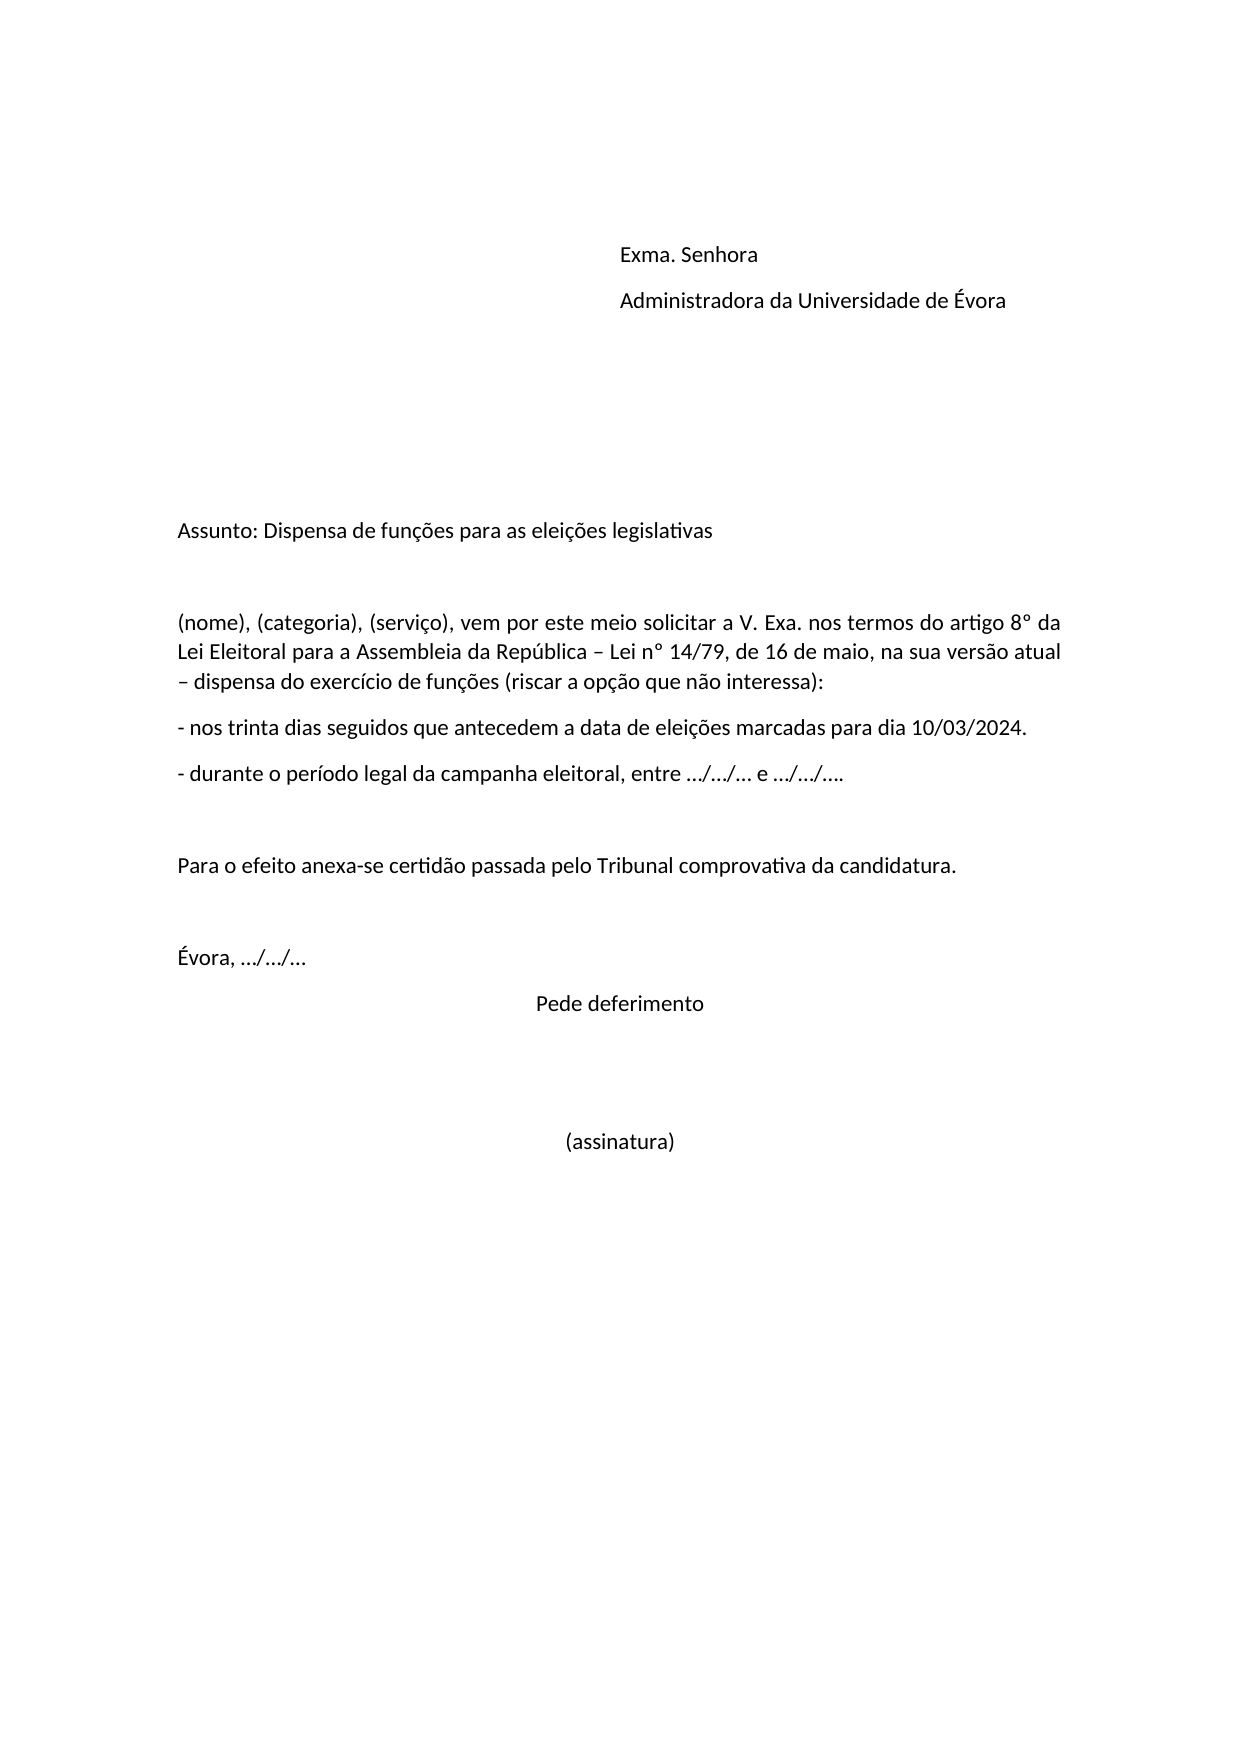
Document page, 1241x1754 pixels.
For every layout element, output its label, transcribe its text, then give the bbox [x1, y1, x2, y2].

text Pede deferimento [177, 989, 1063, 1017]
text Administradora da Universidade de Évora [546, 286, 1063, 314]
text Assunto: Dispensa de funções para as eleições legislativas [177, 516, 1063, 544]
text Para o efeito anexa-se certidão passada pelo Tribunal comprovativa da candidatura. [177, 851, 1063, 879]
text (assinatura) [177, 1127, 1063, 1155]
text Évora, …/…/… [177, 943, 1063, 971]
text - nos trinta dias seguidos que antecedem a data de eleições marcadas para dia 10/03/2024. [177, 713, 1063, 741]
text Exma. Senhora [546, 240, 1063, 268]
text (nome), (categoria), (serviço), vem por este meio solicitar a V. Exa. nos termos do artigo 8º da Lei Eleitoral para a Assembleia da República – Lei nº 14/79, de 16 de maio, na sua versão atual – dispensa do exercício de funções (riscar a opção que não interessa): [177, 608, 1063, 695]
text - durante o período legal da campanha eleitoral, entre …/…/… e …/…/…. [177, 759, 1063, 787]
